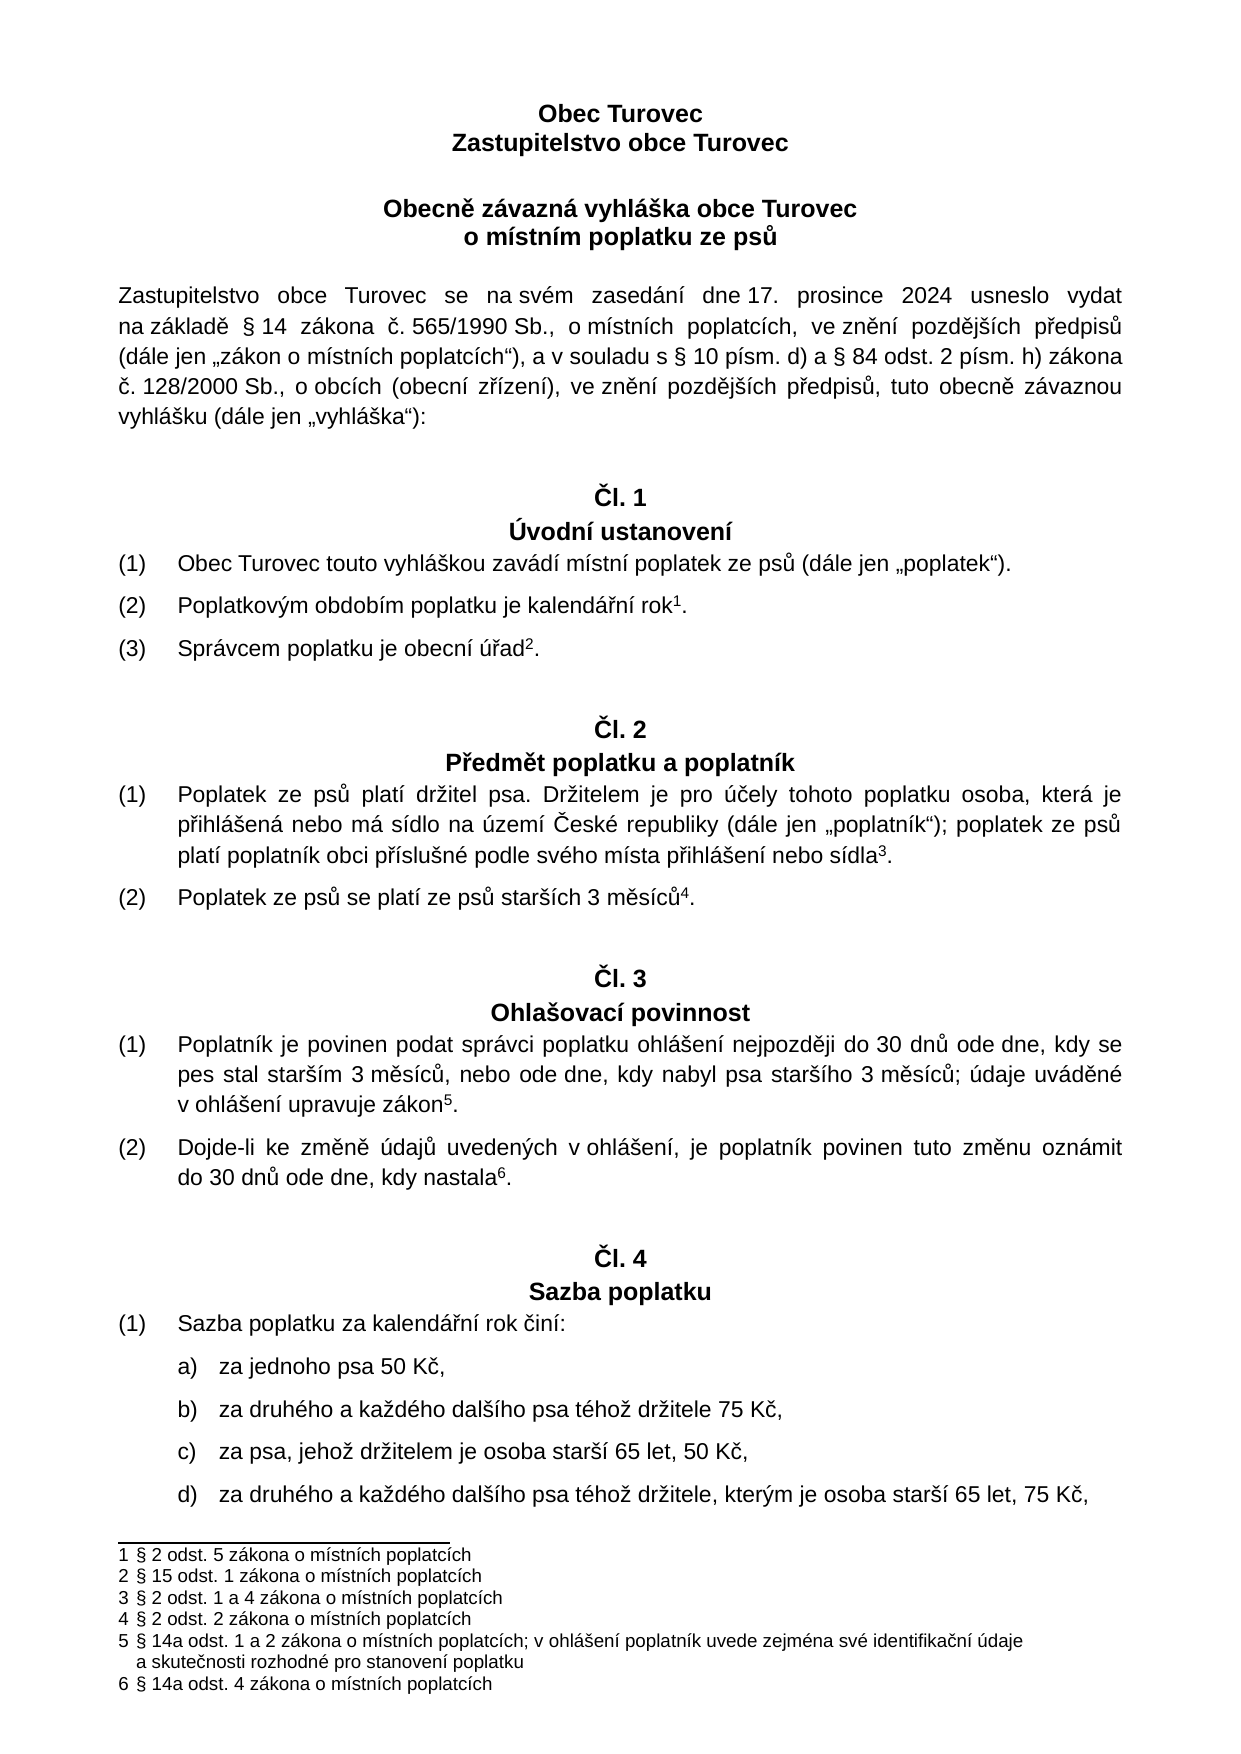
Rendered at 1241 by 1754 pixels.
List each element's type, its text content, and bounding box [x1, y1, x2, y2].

list Sazba poplatku za kalendářní rok činí: [118, 1310, 1122, 1336]
text Obec Turovec Zastupitelstvo obce Turovec [118, 99, 1122, 156]
list Obec Turovec touto vyhláškou zavádí místní poplatek ze psů (dále jen „poplatek“). [118, 549, 1122, 576]
list § 2 odst. 2 zákona o místních poplatcích [118, 1608, 1122, 1630]
subtitle Čl. 3 Ohlašovací povinnost [118, 964, 1122, 1026]
subtitle Obecně závazná vyhláška obce Turovec o místním poplatku ze psů [118, 194, 1122, 251]
list § 2 odst. 5 zákona o místních poplatcích [118, 1543, 1122, 1565]
list za druhého a každého dalšího psa téhož držitele 75 Kč, [177, 1396, 1122, 1422]
list za psa, jehož držitelem je osoba starší 65 let, 50 Kč, [177, 1438, 1122, 1464]
list Poplatek ze psů platí držitel psa. Držitelem je pro účely tohoto poplatku osoba, která je přihlášená nebo má sídlo na území České republiky (dále jen „poplatník“); poplatek ze psů platí poplatník obci příslušné podle svého místa přihlášení nebo sídla. [118, 781, 1122, 868]
subtitle Čl. 4 Sazba poplatku [118, 1244, 1122, 1306]
list za jednoho psa 50 Kč, [177, 1353, 1122, 1379]
subtitle Čl. 1 Úvodní ustanovení [118, 483, 1122, 545]
list § 2 odst. 1 a 4 zákona o místních poplatcích [118, 1587, 1122, 1608]
text Zastupitelstvo obce Turovec se na svém zasedání dne 17. prosince 2024 usneslo vydat na základě § 14 zákona č. 565/1990 Sb., o místních poplatcích, ve znění pozdějších předpisů (dále jen „zákon o místních poplatcích“), a v souladu s § 10 písm. d) a § 84 odst. 2 písm. h) zákona č. 128/2000 Sb., o obcích (obecní zřízení), ve znění pozdějších předpisů, tuto obecně závaznou vyhlášku (dále jen „vyhláška“): [118, 282, 1122, 429]
list Poplatkovým obdobím poplatku je kalendářní rok. [118, 592, 1122, 618]
list Poplatník je povinen podat správci poplatku ohlášení nejpozději do 30 dnů ode dne, kdy se pes stal starším 3 měsíců, nebo ode dne, kdy nabyl psa staršího 3 měsíců; údaje uváděné v ohlášení upravuje zákon. [118, 1031, 1122, 1117]
subtitle Čl. 2 Předmět poplatku a poplatník [118, 715, 1122, 777]
list Dojde-li ke změně údajů uvedených v ohlášení, je poplatník povinen tuto změnu oznámit do 30 dnů ode dne, kdy nastala. [118, 1134, 1122, 1190]
list Správcem poplatku je obecní úřad. [118, 635, 1122, 661]
list § 14a odst. 1 a 2 zákona o místních poplatcích; v ohlášení poplatník uvede zejména své identifikační údaje a skutečnosti rozhodné pro stanovení poplatku [118, 1630, 1122, 1673]
list Poplatek ze psů se platí ze psů starších 3 měsíců. [118, 884, 1122, 911]
list § 15 odst. 1 zákona o místních poplatcích [118, 1565, 1122, 1587]
list za druhého a každého dalšího psa téhož držitele, kterým je osoba starší 65 let, 75 Kč, [177, 1481, 1122, 1507]
list § 14a odst. 4 zákona o místních poplatcích [118, 1673, 1122, 1694]
